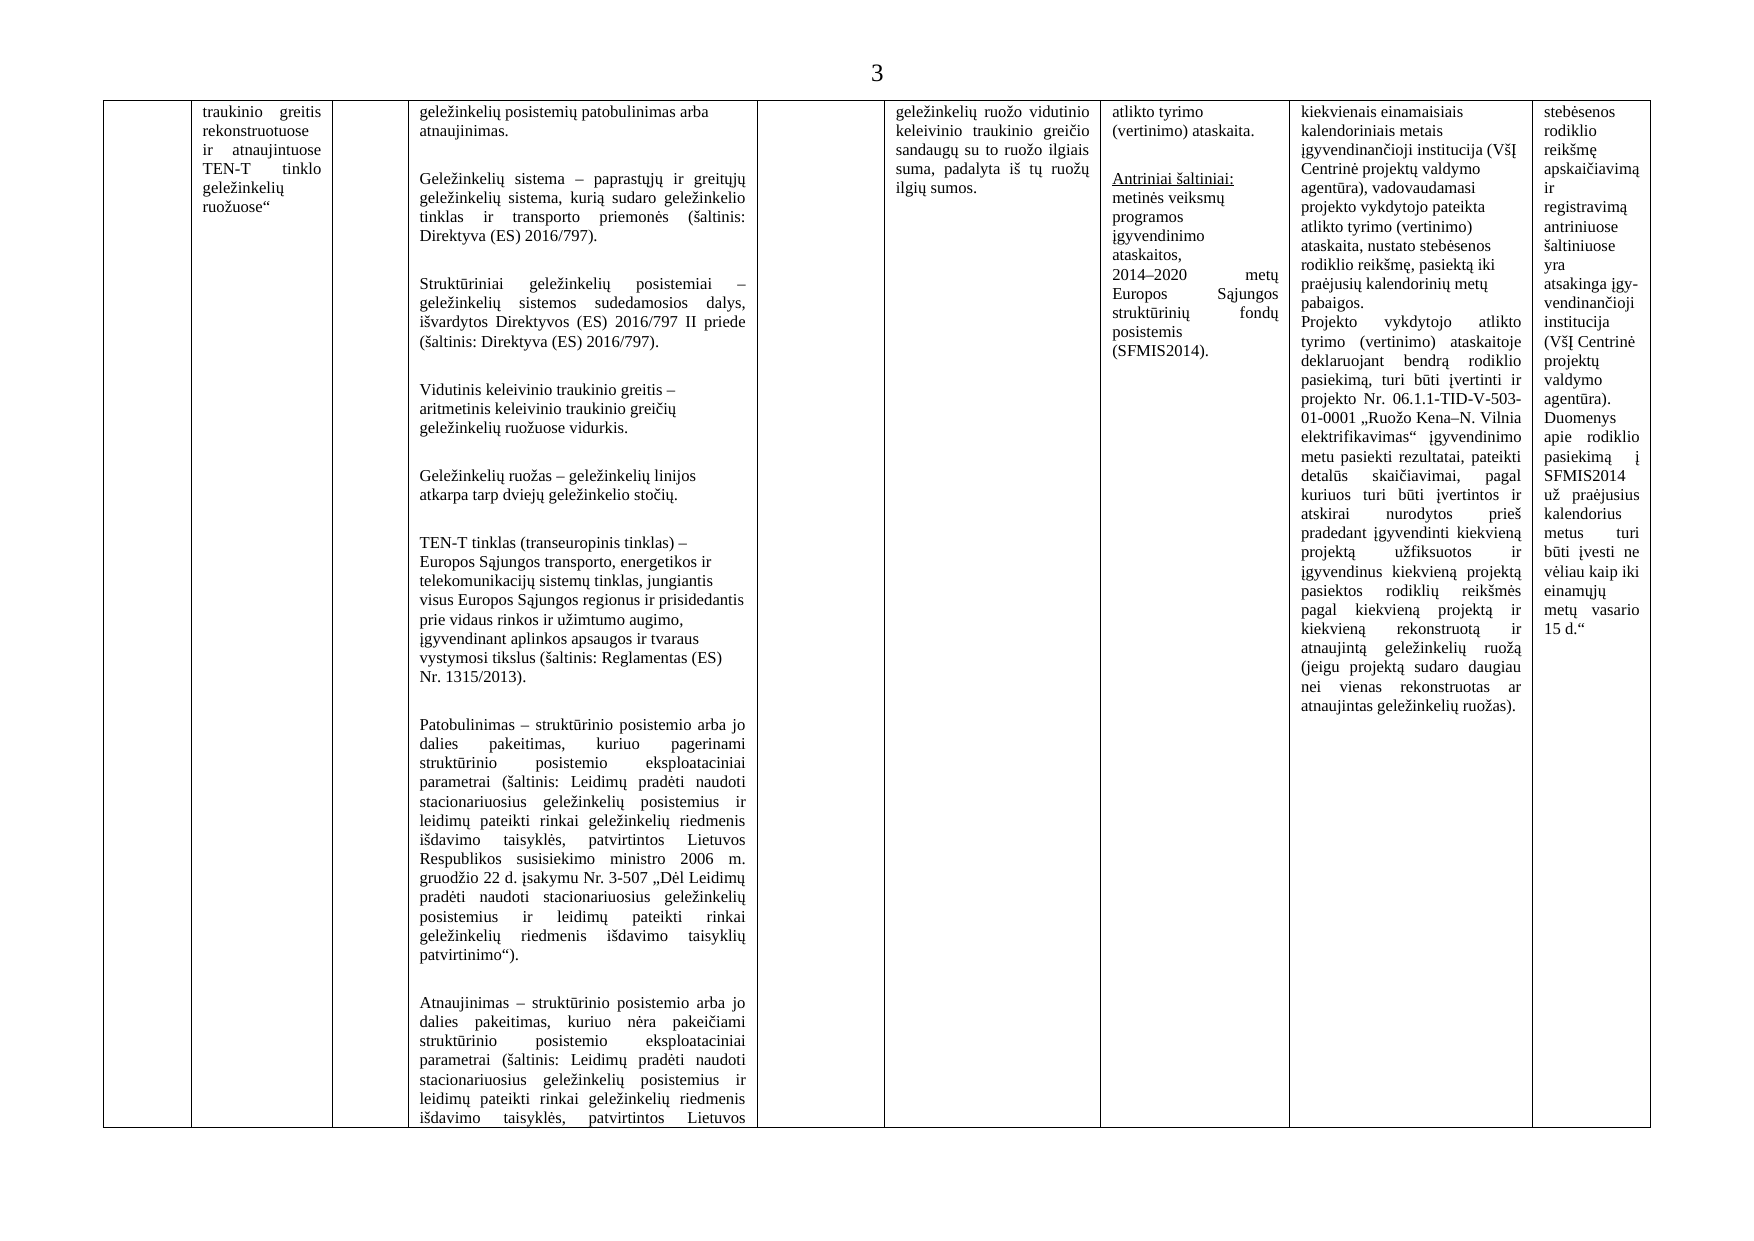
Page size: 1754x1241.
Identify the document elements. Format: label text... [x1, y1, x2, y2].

table_header geležinkelių ruožo vidutinio keleivinio traukinio greičio sandaugų su to ruožo ilgiais suma, padalyta iš tų ruožų ilgių sumos. [885, 101, 1100, 1127]
table_header [758, 101, 884, 1127]
table_header atlikto tyrimo (vertinimo) ataskaita. Antriniai šaltiniai: metinės veiksmų programos įgyvendinimo ataskaitos, 2014–2020 metų Europos Sąjungos struktūrinių fondų posistemis (SFMIS2014). [1101, 101, 1289, 1127]
table_header [333, 101, 408, 1127]
table_header [104, 101, 191, 1127]
table_header geležinkelių posistemių patobulinimas arba atnaujinimas. Geležinkelių sistema – paprastųjų ir greitųjų geležinkelių sistema, kurią sudaro geležinkelio tinklas ir transporto priemonės (šaltinis: Direktyva (ES) 2016/797). Struktūriniai geležinkelių posistemiai – geležinkelių sistemos sudedamosios dalys, išvardytos Direktyvos (ES) 2016/797 II priede (šaltinis: Direktyva (ES) 2016/797). Vidutinis keleivinio traukinio greitis – aritmetinis keleivinio traukinio greičių geležinkelių ruožuose vidurkis. Geležinkelių ruožas – geležinkelių linijos atkarpa tarp dviejų geležinkelio stočių. TEN-T tinklas (transeuropinis tinklas) – Europos Sąjungos transporto, energetikos ir telekomunikacijų sistemų tinklas, jungiantis visus Europos Sąjungos regionus ir prisidedantis prie vidaus rinkos ir užimtumo augimo, įgyvendinant aplinkos apsaugos ir tvaraus vystymosi tikslus (šaltinis: Reglamentas (ES) Nr. 1315/2013). Patobulinimas – struktūrinio posistemio arba jo dalies pakeitimas, kuriuo pagerinami struktūrinio posistemio eksploataciniai parametrai (šaltinis: Leidimų pradėti naudoti stacionariuosius geležinkelių posistemius ir leidimų pateikti rinkai geležinkelių riedmenis išdavimo taisyklės, patvirtintos Lietuvos Respublikos susisiekimo ministro 2006 m. gruodžio 22 d. įsakymu Nr. 3-507 „Dėl Leidimų pradėti naudoti stacionariuosius geležinkelių posistemius ir leidimų pateikti rinkai geležinkelių riedmenis išdavimo taisyklių patvirtinimo“). Atnaujinimas – struktūrinio posistemio arba jo dalies pakeitimas, kuriuo nėra pakeičiami struktūrinio posistemio eksploataciniai parametrai (šaltinis: Leidimų pradėti naudoti stacionariuosius geležinkelių posistemius ir leidimų pateikti rinkai geležinkelių riedmenis išdavimo taisyklės, patvirtintos Lietuvos [409, 101, 757, 1127]
table_header stebėsenos rodiklio reikšmę apskaičiavimą ir registravimą antriniuose šaltiniuose yra atsakinga įgy-vendinančioji institucija (VšĮ Centrinė projektų valdymo agentūra). Duomenys apie rodiklio pasiekimą į SFMIS2014 už praėjusius kalendorius metus turi būti įvesti ne vėliau kaip iki einamųjų metų vasario 15 d.“ [1533, 101, 1650, 1127]
table_header traukinio greitis rekonstruotuose ir atnaujintuose TEN-T tinklo geležinkelių ruožuose“ [192, 101, 332, 1127]
table_header kiekvienais einamaisiais kalendoriniais metais įgyvendinančioji institucija (VšĮ Centrinė projektų valdymo agentūra), vadovaudamasi projekto vykdytojo pateikta atlikto tyrimo (vertinimo) ataskaita, nustato stebėsenos rodiklio reikšmę, pasiektą iki praėjusių kalendorinių metų pabaigos. Projekto vykdytojo atlikto tyrimo (vertinimo) ataskaitoje deklaruojant bendrą rodiklio pasiekimą, turi būti įvertinti ir projekto Nr. 06.1.1-TID-V-503-01-0001 „Ruožo Kena‒N. Vilnia elektrifikavimas“ įgyvendinimo metu pasiekti rezultatai, pateikti detalūs skaičiavimai, pagal kuriuos turi būti įvertintos ir atskirai nurodytos prieš pradedant įgyvendinti kiekvieną projektą užfiksuotos ir įgyvendinus kiekvieną projektą pasiektos rodiklių reikšmės pagal kiekvieną projektą ir kiekvieną rekonstruotą ir atnaujintą geležinkelių ruožą (jeigu projektą sudaro daugiau nei vienas rekonstruotas ar atnaujintas geležinkelių ruožas). [1290, 101, 1532, 1127]
